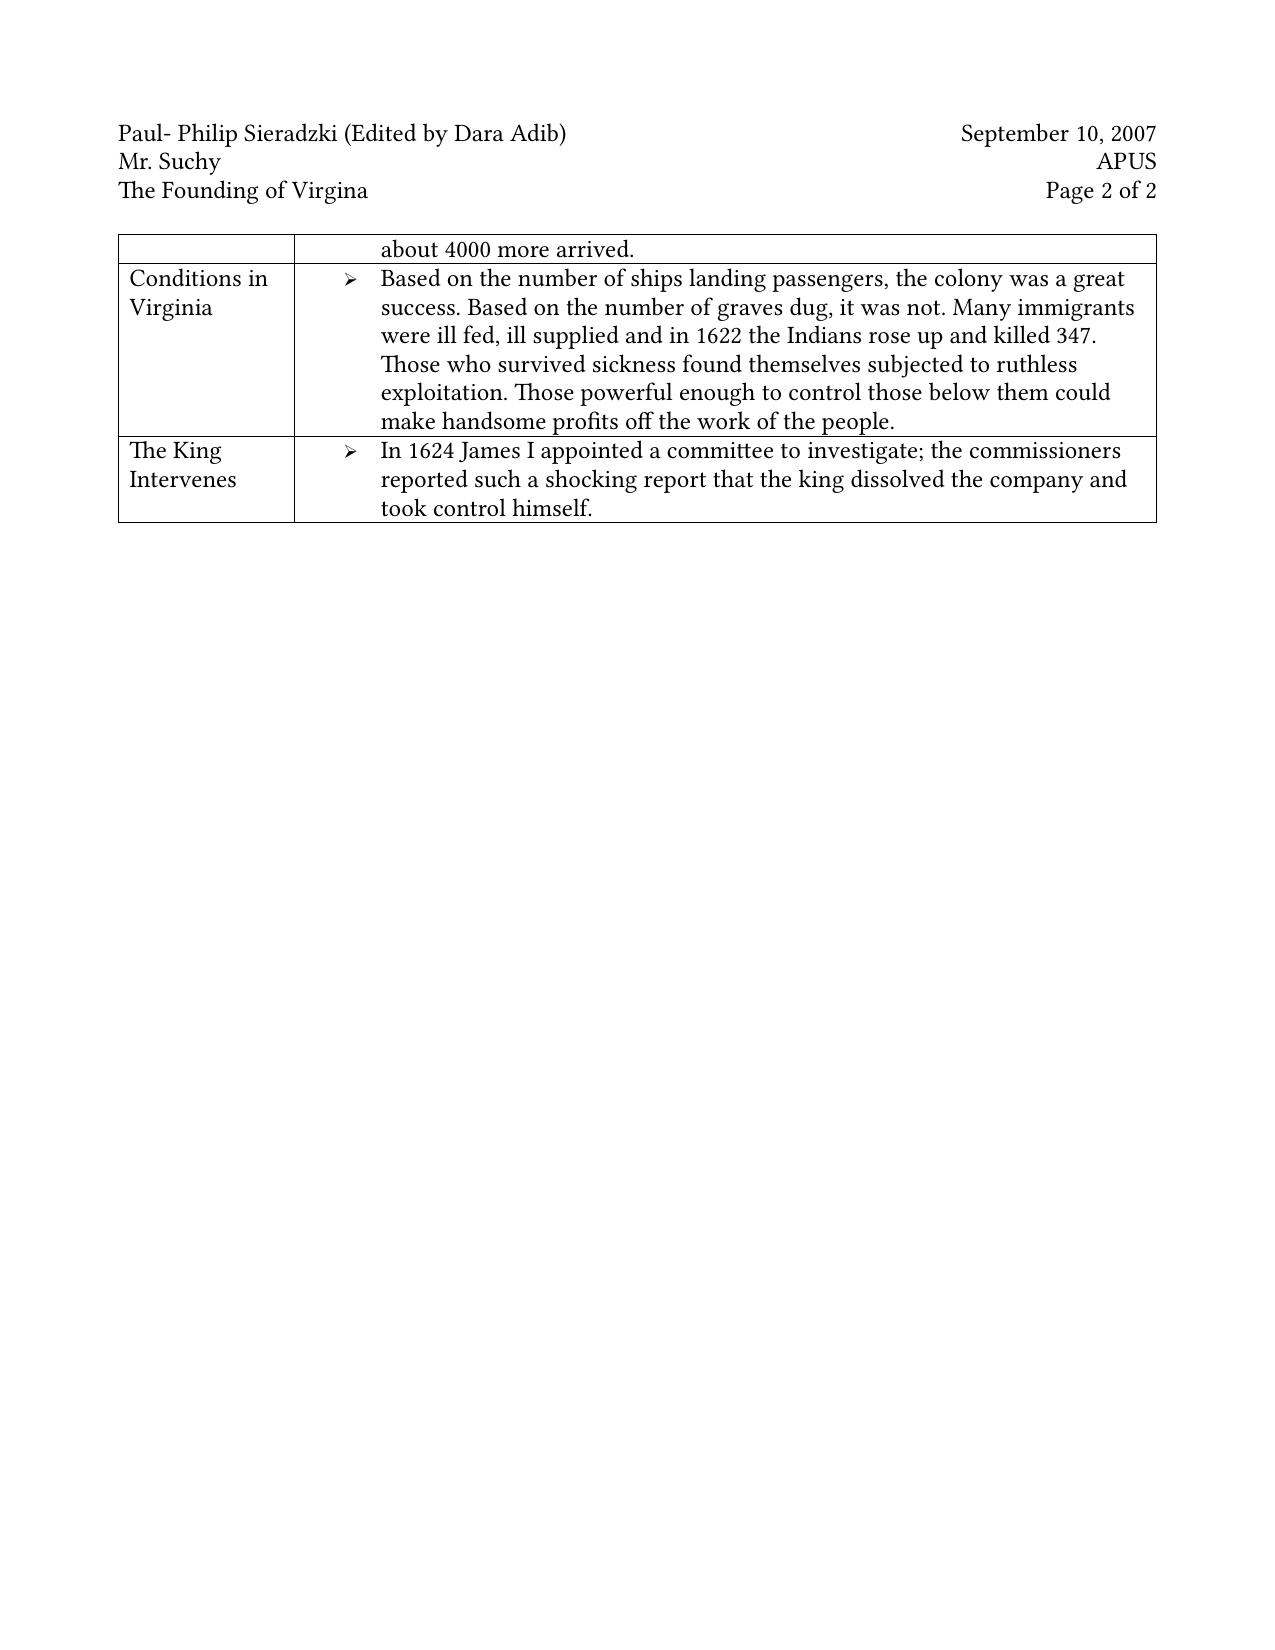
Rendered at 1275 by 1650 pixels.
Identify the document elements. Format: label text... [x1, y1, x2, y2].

table_cell about 4000 more arrived. [295, 235, 1156, 263]
table_cell Conditions in Virginia [119, 264, 294, 436]
table_cell The King Intervenes [119, 437, 294, 522]
table_cell Based on the number of ships landing passengers, the colony was a great success. Based on the number of graves dug, it was not. Many immigrants were ill fed, ill supplied and in 1622 the Indians rose up and killed 347. Those who survived sickness found themselves subjected to ruthless exploitation. Those powerful enough to control those below them could make handsome profits off the work of the people. [295, 264, 1156, 436]
table_cell [119, 235, 294, 263]
table_cell In 1624 James I appointed a committee to investigate; the commissioners reported such a shocking report that the king dissolved the company and took control himself. [295, 437, 1156, 522]
